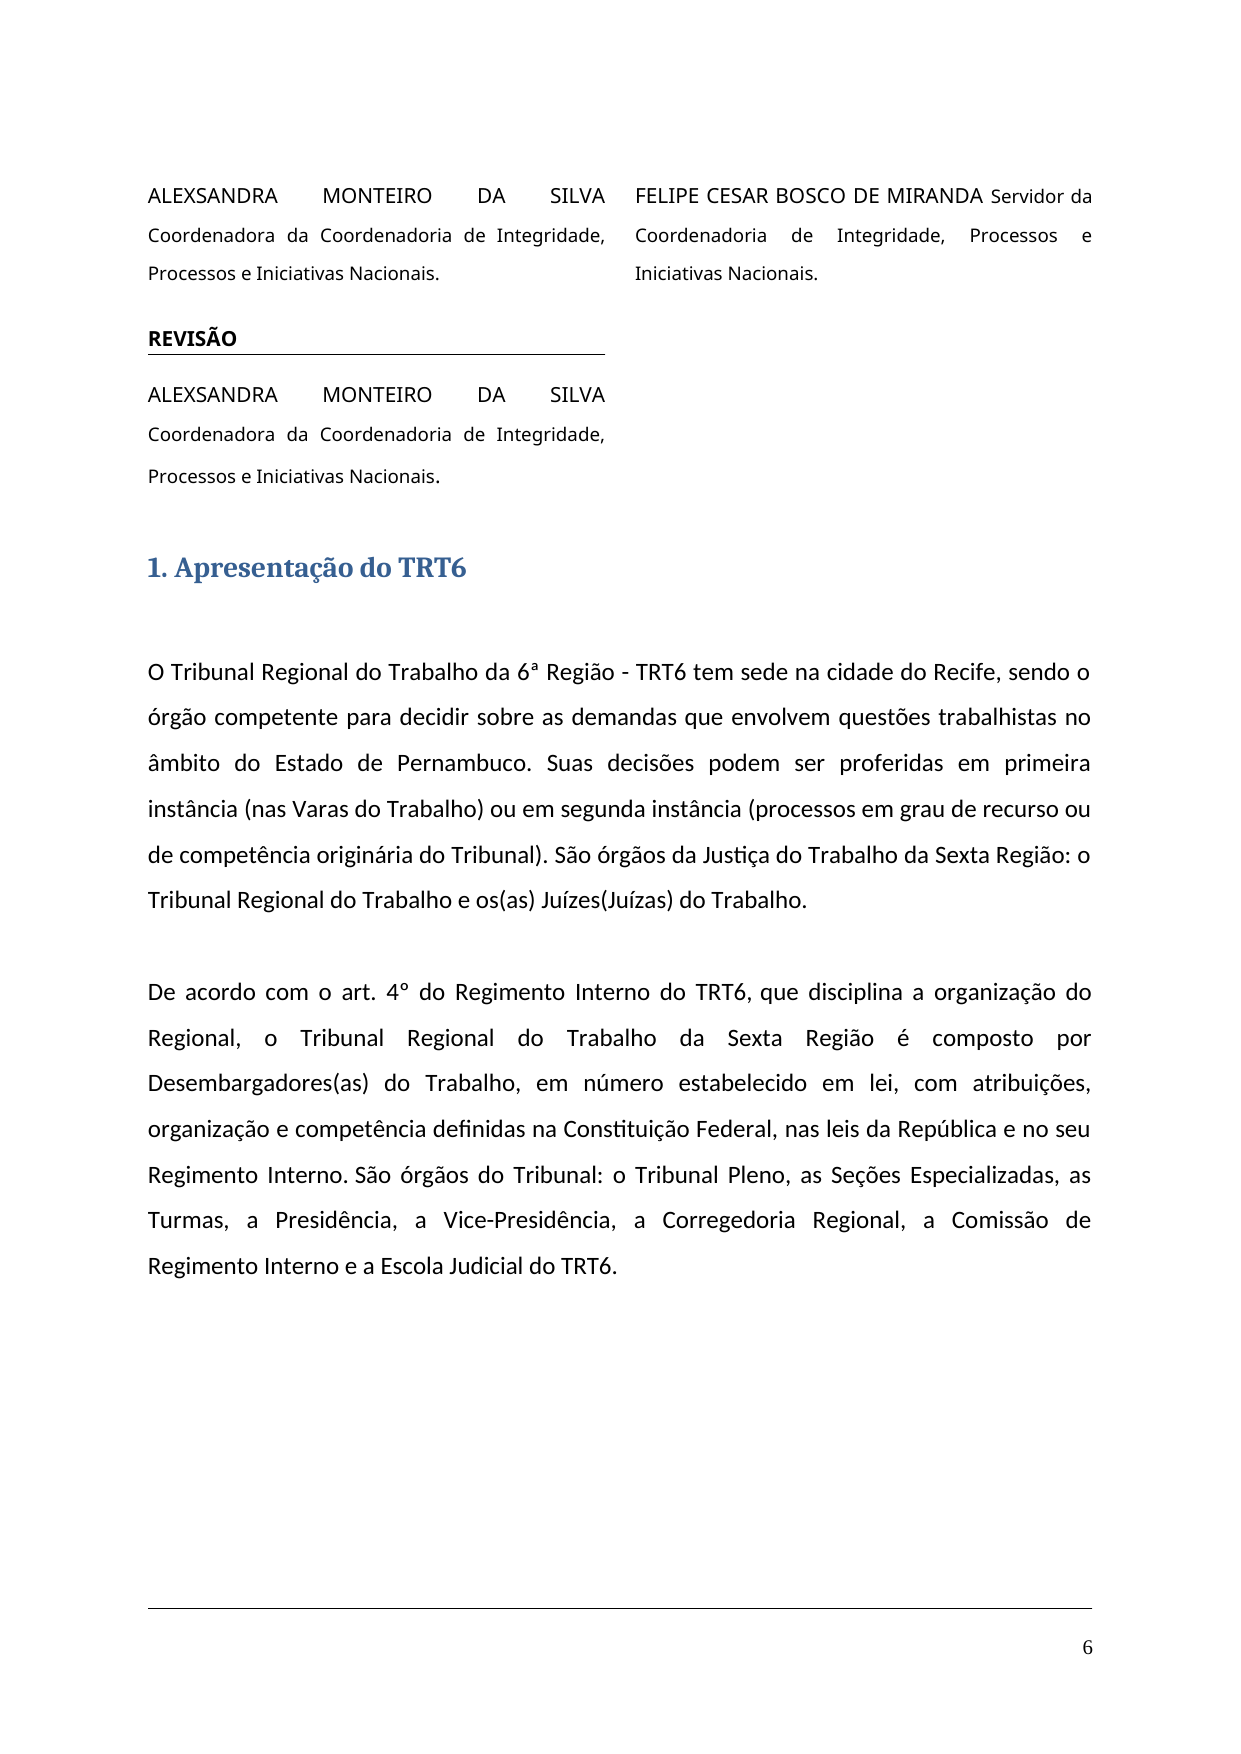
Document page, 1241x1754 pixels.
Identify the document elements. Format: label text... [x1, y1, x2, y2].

text De acordo com o art. 4º do Regimento Interno do TRT6, que disciplina a organização do Regional, o Tribunal Regional do Trabalho da Sexta Região é composto por Desembargadores(as) do Trabalho, em número estabelecido em lei, com atribuições, organização e competência definidas na Constituição Federal, nas leis da República e no seu Regimento Interno. São órgãos do Tribunal: o Tribunal Pleno, as Seções Especializadas, as Turmas, a Presidência, a Vice-Presidência, a Corregedoria Regional, a Comissão de Regimento Interno e a Escola Judicial do TRT6. [148, 976, 1092, 1281]
text ALEXSANDRA MONTEIRO DA SILVA Coordenadora da Coordenadoria de Integridade, Processos e Iniciativas Nacionais. [148, 380, 605, 489]
text O Tribunal Regional do Trabalho da 6ª Região - TRT6 tem sede na cidade do Recife, sendo o órgão competente para decidir sobre as demandas que envolvem questões trabalhistas no âmbito do Estado de Pernambuco. Suas decisões podem ser proferidas em primeira instância (nas Varas do Trabalho) ou em segunda instância (processos em grau de recurso ou de competência originária do Tribunal). São órgãos da Justiça do Trabalho da Sexta Região: o Tribunal Regional do Trabalho e os(as) Juízes(Juízas) do Trabalho. [148, 602, 1092, 915]
text FELIPE CESAR BOSCO DE MIRANDA Servidor da Coordenadoria de Integridade, Processos e Iniciativas Nacionais. [635, 181, 1092, 286]
text REVISÃO [148, 324, 605, 354]
text ALEXSANDRA MONTEIRO DA SILVA Coordenadora da Coordenadoria de Integridade, Processos e Iniciativas Nacionais. [148, 181, 605, 286]
subtitle 1. Apresentação do TRT6 [148, 551, 1092, 585]
